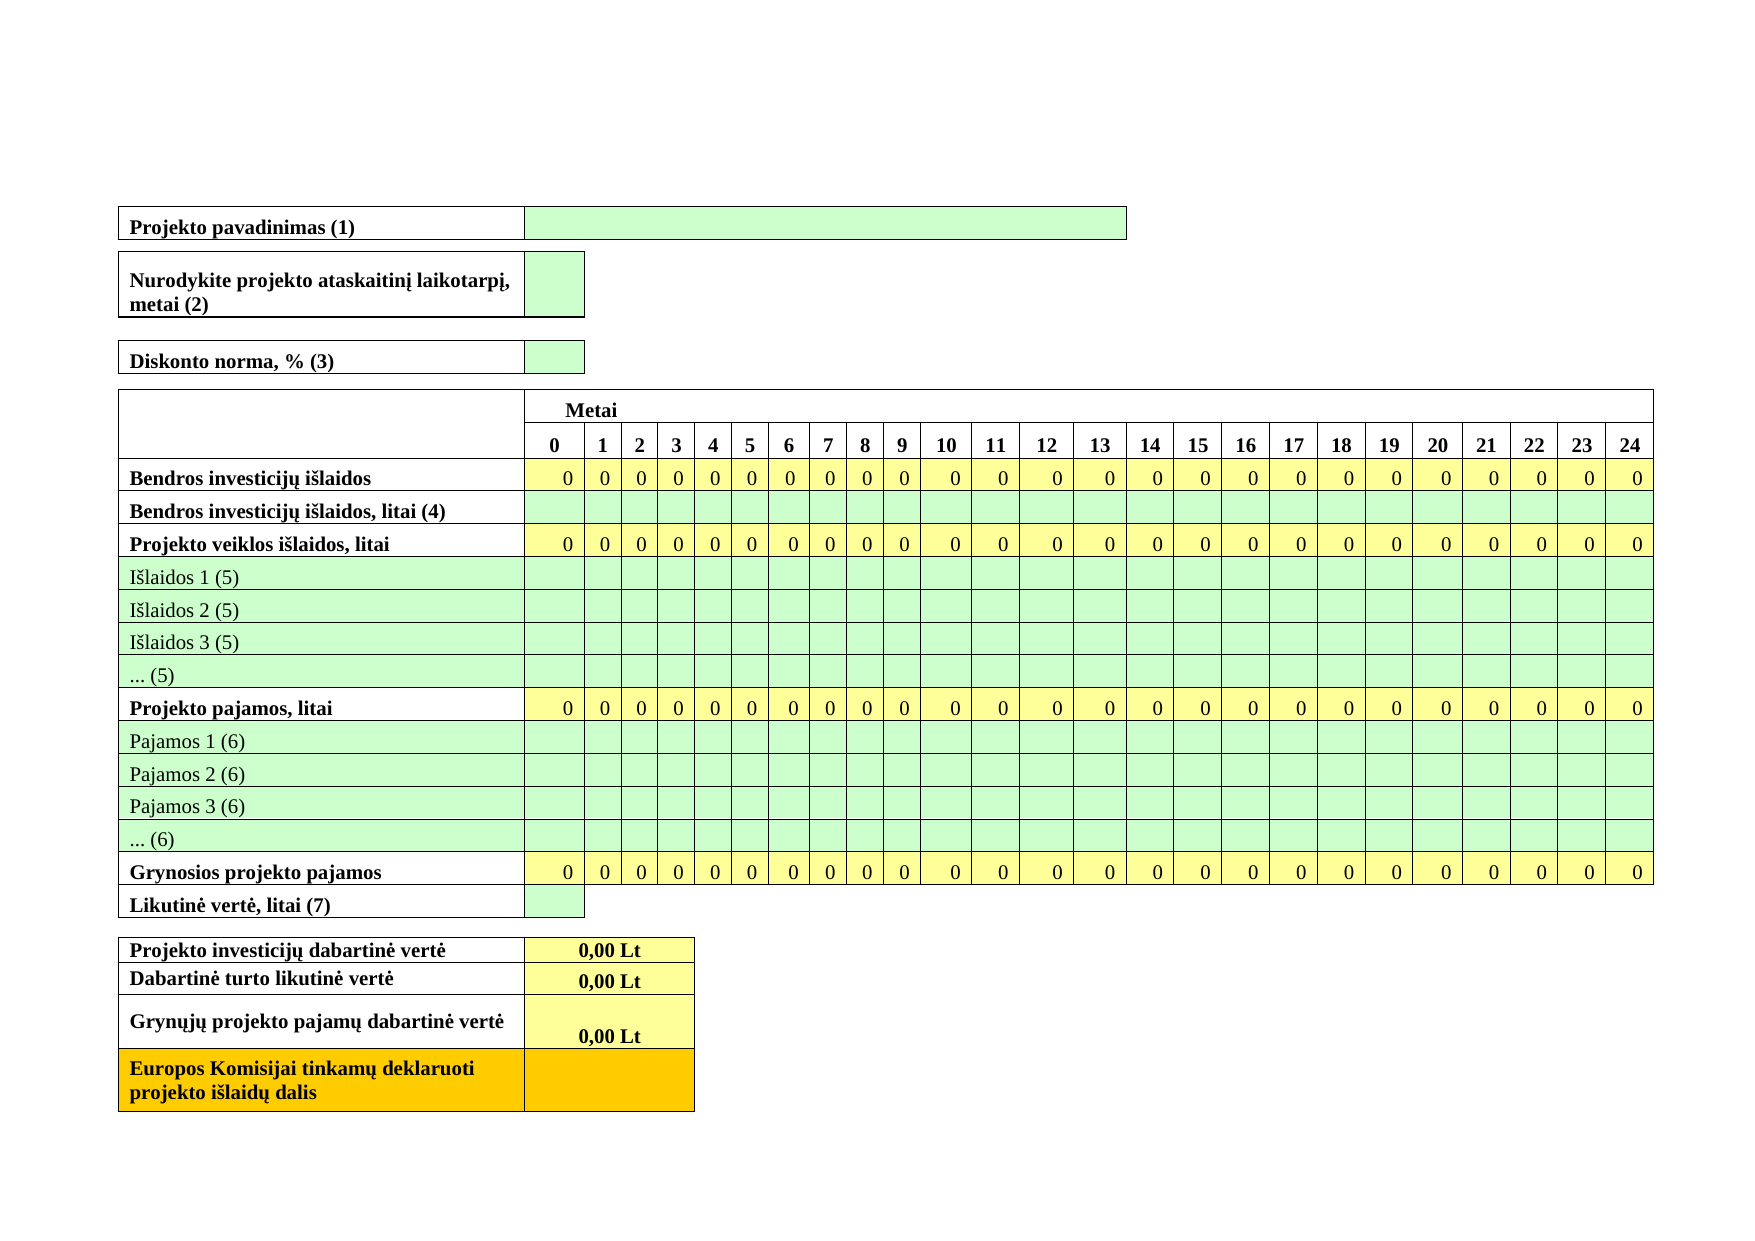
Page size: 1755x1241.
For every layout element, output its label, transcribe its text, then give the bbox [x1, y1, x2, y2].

table_cell 0 [1413, 459, 1462, 490]
table_cell [1126, 1048, 1174, 1111]
table_cell 7 [810, 423, 846, 457]
table_cell [1558, 917, 1606, 937]
table_cell 0 [1074, 852, 1126, 884]
table_cell [731, 917, 768, 937]
table_cell 0 [1270, 459, 1317, 490]
table_cell 0 [1270, 852, 1317, 884]
table_cell [525, 754, 584, 786]
table_cell 0 [972, 524, 1019, 556]
table_cell [1318, 721, 1365, 753]
table_cell [1174, 754, 1221, 786]
table_cell [884, 655, 920, 687]
table_cell [921, 590, 971, 622]
table_cell [658, 655, 694, 687]
table_cell [1222, 590, 1269, 622]
table_cell 0 [810, 524, 846, 556]
table_cell 0 [1606, 524, 1653, 556]
table_cell [585, 754, 621, 786]
table_cell 0 [1463, 688, 1510, 720]
table_cell [1462, 885, 1510, 917]
table_cell 0 [1318, 459, 1365, 490]
table_cell [732, 590, 768, 622]
table_cell [622, 491, 657, 523]
table_cell [585, 655, 621, 687]
table_cell [847, 240, 883, 251]
table_cell [972, 623, 1019, 654]
table_cell [1270, 994, 1317, 1048]
table_cell [1317, 1048, 1365, 1111]
table_cell [1462, 962, 1510, 993]
table_cell [1020, 623, 1073, 654]
table_cell [1074, 491, 1126, 523]
table_cell [1413, 316, 1462, 340]
table_cell [768, 240, 810, 251]
table_cell 0 [525, 688, 584, 720]
table_cell 0 [585, 688, 621, 720]
table_cell [1318, 820, 1365, 851]
table_cell [1463, 590, 1510, 622]
table_cell [1126, 962, 1174, 993]
table_cell ... (6) [119, 820, 524, 851]
table_cell [1317, 340, 1365, 373]
table_cell [884, 390, 921, 422]
table_cell [1174, 721, 1221, 753]
table_cell 0 [695, 688, 731, 720]
table_cell [810, 316, 847, 340]
table_cell [1270, 590, 1317, 622]
table_cell [1317, 239, 1365, 251]
table_cell [1020, 721, 1073, 753]
table_cell [1174, 491, 1221, 523]
table_cell [810, 937, 847, 962]
table_cell [847, 885, 883, 917]
table_cell [769, 491, 809, 523]
table_cell [1127, 590, 1173, 622]
table_cell [1222, 373, 1269, 389]
table_cell [1318, 754, 1365, 786]
table_cell [1413, 1048, 1462, 1111]
table_cell [1558, 994, 1606, 1048]
table_cell [1222, 655, 1269, 687]
table_cell 0 [622, 459, 657, 490]
table_cell [1606, 655, 1653, 687]
table_cell [1318, 787, 1365, 818]
table_cell [695, 885, 731, 917]
table_cell [658, 240, 694, 251]
table_cell [768, 251, 810, 316]
table_cell [810, 1048, 847, 1111]
table_cell [884, 937, 921, 962]
table_cell [768, 937, 810, 962]
table_cell [584, 917, 621, 937]
table_cell [658, 491, 694, 523]
table_cell 0 [847, 524, 883, 556]
table_cell 0,00 Lt [525, 995, 694, 1048]
table_cell [1511, 655, 1557, 687]
table_cell [621, 316, 658, 340]
table_cell [1127, 820, 1173, 851]
table_cell 0 [1020, 688, 1073, 720]
table_header [1222, 206, 1269, 239]
table_cell [622, 655, 657, 687]
table_cell [695, 820, 731, 851]
table_cell [731, 373, 768, 389]
table_cell 0 [769, 524, 809, 556]
table_cell [1365, 251, 1413, 316]
table_cell [1317, 962, 1365, 993]
table_cell [972, 1048, 1019, 1111]
table_cell [1606, 937, 1653, 962]
table_cell 0 [1020, 459, 1073, 490]
table_header [1558, 206, 1606, 239]
table_cell [921, 820, 971, 851]
table_cell [1558, 787, 1605, 818]
table_cell 0 [525, 524, 584, 556]
table_cell [1126, 316, 1174, 340]
table_cell 0 [1174, 524, 1221, 556]
table_cell [1365, 1048, 1413, 1111]
table_cell [525, 820, 584, 851]
table_cell [1174, 655, 1221, 687]
table_cell [1511, 787, 1557, 818]
table_cell [1074, 316, 1126, 340]
table_cell 0 [1558, 688, 1605, 720]
table_cell [1174, 373, 1222, 389]
table_cell 0 [1463, 459, 1510, 490]
table_cell [731, 885, 768, 917]
table_cell [1511, 557, 1557, 589]
table_cell [1366, 721, 1412, 753]
table_cell 19 [1366, 423, 1412, 457]
table_cell 0 [1463, 524, 1510, 556]
table_cell [1074, 787, 1126, 818]
table_cell [884, 590, 920, 622]
table_cell [1606, 316, 1653, 340]
table_cell [972, 655, 1019, 687]
table_cell [768, 373, 810, 389]
table_cell 0 [1222, 459, 1269, 490]
table_cell 0 [1413, 524, 1462, 556]
table_cell [1074, 1048, 1126, 1111]
table_cell [732, 721, 768, 753]
table_cell [884, 491, 920, 523]
table_cell 0 [622, 852, 657, 884]
table_cell 6 [769, 423, 809, 457]
table_cell 11 [972, 423, 1019, 457]
table_cell 0 [1020, 852, 1073, 884]
table_cell [622, 557, 657, 589]
table_cell [1366, 491, 1412, 523]
table_cell [1020, 373, 1073, 389]
table_cell 14 [1127, 423, 1173, 457]
table_cell [1074, 820, 1126, 851]
table_cell [525, 557, 584, 589]
table_cell [1558, 754, 1605, 786]
table_cell [1270, 557, 1317, 589]
table_cell [884, 251, 921, 316]
table_cell Bendros investicijų išlaidos [119, 459, 524, 490]
table_cell 0 [847, 459, 883, 490]
table_cell [1511, 820, 1557, 851]
table_cell [118, 240, 524, 251]
table_cell [847, 590, 883, 622]
table_cell [972, 557, 1019, 589]
table_cell 9 [884, 423, 920, 457]
table_cell Diskonto norma, % (3) [119, 341, 524, 373]
table_cell [810, 994, 847, 1048]
table_cell [695, 251, 731, 316]
table_cell 0 [1270, 688, 1317, 720]
table_cell [1174, 994, 1222, 1048]
table_cell [1270, 491, 1317, 523]
table_cell [658, 590, 694, 622]
table_cell [1074, 373, 1126, 389]
table_cell [1174, 917, 1222, 937]
table_cell 0 [1270, 524, 1317, 556]
table_cell [1174, 316, 1222, 340]
table_cell 0 [1318, 688, 1365, 720]
table_cell [1558, 251, 1606, 316]
table_cell [972, 390, 1019, 422]
table_cell [1270, 623, 1317, 654]
table_cell [1020, 754, 1073, 786]
table_cell [810, 655, 846, 687]
table_cell 0 [810, 688, 846, 720]
table_cell [921, 491, 971, 523]
table_cell [921, 917, 972, 937]
table_cell [1020, 557, 1073, 589]
table_cell [1074, 251, 1126, 316]
table_cell 0 [1074, 459, 1126, 490]
table_cell 0 [1558, 852, 1605, 884]
table_cell [1365, 340, 1413, 373]
table_cell [1606, 754, 1653, 786]
table_cell [731, 390, 768, 422]
table_cell [621, 340, 658, 373]
table_cell 0 [585, 852, 621, 884]
table_cell [1606, 239, 1653, 251]
table_cell 0 [1366, 852, 1412, 884]
table_cell [1174, 623, 1221, 654]
table_cell [768, 917, 810, 937]
table_cell Projekto investicijų dabartinė vertė [119, 938, 524, 962]
table_cell [658, 373, 694, 389]
table_cell 0 [732, 459, 768, 490]
table_cell 1 [585, 423, 621, 457]
table_cell [584, 316, 621, 340]
table_cell 0 [1222, 688, 1269, 720]
table_cell [1462, 390, 1510, 422]
table_cell [1270, 820, 1317, 851]
table_cell [1558, 390, 1606, 422]
table_cell [884, 721, 920, 753]
table_cell [1020, 787, 1073, 818]
table_cell [768, 994, 810, 1048]
table_cell [695, 590, 731, 622]
table_cell [1365, 994, 1413, 1048]
table_cell [695, 962, 731, 993]
table_cell 0 [1511, 524, 1557, 556]
table_cell [847, 557, 883, 589]
table_cell [884, 1048, 921, 1111]
table_cell [1413, 390, 1462, 422]
table_cell [1558, 316, 1606, 340]
table_cell 0 [769, 852, 809, 884]
table_cell [1365, 917, 1413, 937]
table_cell [1074, 721, 1126, 753]
table_cell [1413, 937, 1462, 962]
table_cell 0 [1366, 459, 1412, 490]
table_cell 0 [732, 688, 768, 720]
table_cell 0,00 Lt [525, 963, 694, 993]
table_cell [1318, 623, 1365, 654]
table_cell 13 [1074, 423, 1126, 457]
table_cell [1413, 820, 1462, 851]
table_cell [1174, 251, 1222, 316]
table_cell [695, 994, 731, 1048]
table_cell [622, 590, 657, 622]
table_cell [1318, 491, 1365, 523]
table_cell [1606, 917, 1653, 937]
table_cell [1606, 557, 1653, 589]
table_cell [695, 316, 731, 340]
table_cell [1317, 316, 1365, 340]
table_cell [1222, 1048, 1269, 1111]
table_cell [1366, 590, 1412, 622]
table_cell [1020, 340, 1073, 373]
table_cell [1606, 1048, 1653, 1111]
table_cell [972, 820, 1019, 851]
table_cell [1558, 962, 1606, 993]
table_cell 0 [1606, 852, 1653, 884]
table_cell [972, 937, 1019, 962]
table_cell [1126, 251, 1174, 316]
table_cell [695, 557, 731, 589]
table_cell [1074, 590, 1126, 622]
table_cell [1222, 623, 1269, 654]
table_cell [1413, 239, 1462, 251]
table_cell [1318, 557, 1365, 589]
table_cell [769, 787, 809, 818]
table_cell [1222, 491, 1269, 523]
table_cell 0 [769, 459, 809, 490]
table_cell 0 [1413, 688, 1462, 720]
table_cell [1463, 787, 1510, 818]
table_cell 0 [921, 688, 971, 720]
table_cell 24 [1606, 423, 1653, 457]
table_cell [768, 340, 810, 373]
table_cell [847, 316, 883, 340]
table_cell [1222, 557, 1269, 589]
table_cell [1020, 1048, 1073, 1111]
table_cell [1222, 754, 1269, 786]
table_cell [810, 390, 847, 422]
table_cell [118, 918, 524, 937]
table_cell [1365, 937, 1413, 962]
table_cell [525, 252, 584, 316]
table_cell [1366, 623, 1412, 654]
table_cell [1317, 251, 1365, 316]
table_cell 8 [847, 423, 883, 457]
table_cell [1317, 994, 1365, 1048]
table_cell [810, 557, 846, 589]
table_cell [1413, 787, 1462, 818]
table_cell [585, 623, 621, 654]
table_cell [847, 251, 883, 316]
table_cell [1413, 655, 1462, 687]
table_cell [1174, 590, 1221, 622]
table_cell [1270, 251, 1317, 316]
table_cell 0 [1127, 688, 1173, 720]
table_cell [884, 240, 921, 251]
table_cell 17 [1270, 423, 1317, 457]
table_cell [1270, 655, 1317, 687]
table_cell [810, 721, 846, 753]
table_cell [658, 754, 694, 786]
table_cell Pajamos 3 (6) [119, 787, 524, 818]
table_cell [1074, 994, 1126, 1048]
table_cell 2 [622, 423, 657, 457]
table_cell [768, 316, 810, 340]
table_cell [1074, 754, 1126, 786]
table_cell [810, 754, 846, 786]
table_cell [732, 491, 768, 523]
table_cell [1270, 1048, 1317, 1111]
table_cell [1074, 885, 1126, 917]
table_cell 0 [525, 423, 584, 457]
table_cell 10 [921, 423, 971, 457]
table_cell [524, 374, 584, 389]
table_cell [585, 590, 621, 622]
table_cell [1127, 491, 1173, 523]
table_cell [1510, 937, 1558, 962]
table_cell [1558, 340, 1606, 373]
table_cell 0 [1366, 524, 1412, 556]
table_cell [118, 318, 524, 340]
table_cell [1020, 655, 1073, 687]
table_header [1365, 206, 1413, 239]
table_cell [1463, 491, 1510, 523]
table_cell [525, 1049, 694, 1111]
table_cell [1510, 373, 1558, 389]
table_cell [1606, 994, 1653, 1048]
table_cell [1510, 340, 1558, 373]
table_cell [731, 240, 768, 251]
table_cell [585, 787, 621, 818]
table_cell 0 [622, 524, 657, 556]
table_cell [921, 340, 972, 373]
table_cell [1020, 937, 1073, 962]
table_cell [1413, 251, 1462, 316]
table_cell [1174, 962, 1222, 993]
table_cell [847, 373, 883, 389]
table_cell [732, 787, 768, 818]
table_cell [1558, 937, 1606, 962]
table_cell [1366, 754, 1412, 786]
table_cell [621, 885, 658, 917]
table_cell 0 [810, 459, 846, 490]
table_cell 0 [658, 524, 694, 556]
table_cell [1413, 590, 1462, 622]
table_cell [1606, 251, 1653, 316]
table_cell [1606, 491, 1653, 523]
table_cell [1462, 316, 1510, 340]
table_cell [524, 318, 584, 340]
table_cell [1317, 390, 1365, 422]
table_cell 0 [884, 524, 920, 556]
table_cell [1511, 721, 1557, 753]
table_cell [585, 340, 621, 373]
table_cell [1558, 623, 1605, 654]
table_cell [1270, 754, 1317, 786]
table_cell [769, 590, 809, 622]
table_cell [1462, 1048, 1510, 1111]
table_cell [658, 885, 694, 917]
table_cell [847, 623, 883, 654]
table_cell [1126, 340, 1174, 373]
table_cell [621, 240, 658, 251]
table_cell [921, 1048, 972, 1111]
table_cell [622, 623, 657, 654]
table_cell [1413, 885, 1462, 917]
table_cell [658, 721, 694, 753]
table_cell [921, 994, 972, 1048]
table_cell [658, 340, 694, 373]
table_cell [1511, 623, 1557, 654]
table_cell [1366, 820, 1412, 851]
table_cell 0 [921, 524, 971, 556]
table_cell [1222, 994, 1269, 1048]
table_cell [1462, 239, 1510, 251]
table_cell [621, 917, 658, 937]
table_cell [921, 251, 972, 316]
table_cell [1222, 820, 1269, 851]
table_cell [1074, 962, 1126, 993]
table_cell [1510, 316, 1558, 340]
table_cell [1222, 787, 1269, 818]
table_cell [1413, 917, 1462, 937]
table_cell [1222, 390, 1269, 422]
table_cell [847, 655, 883, 687]
table_cell [1270, 721, 1317, 753]
table_cell [1126, 994, 1174, 1048]
table_cell [695, 917, 731, 937]
table_cell [921, 787, 971, 818]
table_cell [1317, 885, 1365, 917]
table_cell [1222, 721, 1269, 753]
table_cell [695, 390, 731, 422]
table_cell [1222, 917, 1269, 937]
table_cell [1020, 962, 1073, 993]
table_cell [1413, 623, 1462, 654]
table_cell [972, 373, 1019, 389]
table_cell [972, 240, 1019, 251]
table_cell [731, 340, 768, 373]
table_cell [769, 557, 809, 589]
table_cell [972, 962, 1019, 993]
table_cell 0 [1074, 524, 1126, 556]
table_cell [1127, 721, 1173, 753]
table_cell [695, 655, 731, 687]
table_cell [1366, 787, 1412, 818]
table_cell [1020, 390, 1073, 422]
table_cell [658, 917, 694, 937]
table_cell [731, 316, 768, 340]
table_cell [1463, 655, 1510, 687]
table_cell 0 [658, 688, 694, 720]
table_cell [1020, 590, 1073, 622]
table_cell [1174, 820, 1221, 851]
table_cell [732, 820, 768, 851]
table_cell [769, 623, 809, 654]
table_cell 0 [1174, 852, 1221, 884]
table_cell [1222, 885, 1269, 917]
table_cell [884, 787, 920, 818]
table_cell 0 [1511, 459, 1557, 490]
table_cell [658, 316, 694, 340]
table_cell 0 [921, 852, 971, 884]
table_cell [1606, 590, 1653, 622]
table_cell [1222, 251, 1269, 316]
table_cell [1126, 937, 1174, 962]
table_cell [884, 962, 921, 993]
table_cell 0 [695, 524, 731, 556]
table_cell 21 [1463, 423, 1510, 457]
table_cell [732, 623, 768, 654]
table_cell [1463, 754, 1510, 786]
table_cell 0 [1318, 852, 1365, 884]
table_cell [847, 917, 883, 937]
table_cell [1074, 390, 1126, 422]
table_cell [621, 373, 658, 389]
table_cell [847, 721, 883, 753]
table_cell [1511, 590, 1557, 622]
table_cell [1270, 373, 1317, 389]
table_cell [1318, 655, 1365, 687]
table_cell Projekto pajamos, litai [119, 688, 524, 720]
table_cell Išlaidos 2 (5) [119, 590, 524, 622]
table_cell [921, 316, 972, 340]
table_cell [1510, 251, 1558, 316]
table_cell [768, 390, 810, 422]
table_cell [732, 557, 768, 589]
table_cell [1462, 917, 1510, 937]
table_header [1462, 206, 1510, 239]
table_cell [1074, 240, 1126, 251]
table_cell [1270, 885, 1317, 917]
table_cell 0 [622, 688, 657, 720]
table_cell [1606, 885, 1653, 917]
table_cell [1606, 373, 1653, 389]
table_cell Grynųjų projekto pajamų dabartinė vertė [119, 995, 524, 1048]
table_cell [1020, 994, 1073, 1048]
table_cell 0 [884, 459, 920, 490]
table_cell 0 [1511, 688, 1557, 720]
table_cell [1510, 390, 1558, 422]
table_cell [972, 251, 1019, 316]
table_cell Išlaidos 1 (5) [119, 557, 524, 589]
table_cell Dabartinė turto likutinė vertė [119, 963, 524, 993]
table_cell [1074, 655, 1126, 687]
table_cell [1074, 917, 1126, 937]
table_cell [1270, 316, 1317, 340]
table_cell 0 [1074, 688, 1126, 720]
table_cell 4 [695, 423, 731, 457]
table_cell [524, 918, 584, 937]
table_cell [1317, 373, 1365, 389]
table_cell [810, 917, 847, 937]
table_cell [1558, 655, 1605, 687]
table_cell [972, 491, 1019, 523]
table_cell [810, 623, 846, 654]
table_cell 0 [1020, 524, 1073, 556]
table_cell [1222, 937, 1269, 962]
table_cell 0 [884, 852, 920, 884]
table_cell [1606, 623, 1653, 654]
table_cell 0 [525, 459, 584, 490]
table_cell 0 [585, 524, 621, 556]
table_cell [622, 754, 657, 786]
table_cell [1462, 251, 1510, 316]
table_cell [972, 316, 1019, 340]
table_cell [1126, 917, 1174, 937]
table_cell [1074, 937, 1126, 962]
table_cell [1606, 390, 1653, 422]
table_cell 0 [1606, 459, 1653, 490]
table_cell Nurodykite projekto ataskaitinį laikotarpį, metai (2) [119, 252, 524, 316]
table_cell 0,00 Lt [525, 938, 694, 962]
table_cell [731, 1048, 768, 1111]
table_header [1413, 206, 1462, 239]
table_cell [921, 240, 972, 251]
table_cell [695, 721, 731, 753]
table_cell [1174, 885, 1222, 917]
table_cell [884, 316, 921, 340]
table_cell [695, 754, 731, 786]
table_cell [1270, 239, 1317, 251]
table_cell [1366, 655, 1412, 687]
table_cell [769, 655, 809, 687]
table_cell [1462, 937, 1510, 962]
table_cell 0 [1318, 524, 1365, 556]
table_cell [1365, 316, 1413, 340]
table_cell [921, 390, 972, 422]
table_cell [768, 885, 810, 917]
table_cell [1074, 623, 1126, 654]
table_cell [921, 557, 971, 589]
table_header Projekto pavadinimas (1) [119, 207, 524, 239]
table_cell 0 [847, 852, 883, 884]
table_cell 0 [695, 459, 731, 490]
table_cell [731, 251, 768, 316]
table_cell [525, 491, 584, 523]
table_cell [847, 994, 883, 1048]
table_cell [731, 994, 768, 1048]
table_cell [847, 820, 883, 851]
table_cell [884, 373, 921, 389]
table_cell [810, 590, 846, 622]
table_cell [769, 721, 809, 753]
table_cell [1126, 239, 1174, 251]
table_cell 0 [525, 852, 584, 884]
table_cell 18 [1318, 423, 1365, 457]
table_header [1127, 206, 1174, 239]
table_cell [1020, 820, 1073, 851]
table_cell [847, 787, 883, 818]
table_cell [1020, 240, 1073, 251]
table_cell [1606, 787, 1653, 818]
table_cell [972, 917, 1019, 937]
table_cell Grynosios projekto pajamos [119, 852, 524, 884]
table_cell [732, 655, 768, 687]
table_cell [1413, 962, 1462, 993]
table_cell [1606, 721, 1653, 753]
table_cell Pajamos 2 (6) [119, 754, 524, 786]
table_cell [1413, 721, 1462, 753]
table_cell [1365, 373, 1413, 389]
table_cell [810, 373, 847, 389]
table_cell [884, 917, 921, 937]
table_cell [1318, 590, 1365, 622]
table_cell [972, 340, 1019, 373]
table_cell [525, 655, 584, 687]
table_cell [1365, 885, 1413, 917]
table_cell 15 [1174, 423, 1221, 457]
table_cell [1558, 820, 1605, 851]
table_cell [1413, 754, 1462, 786]
table_cell Metai [525, 390, 658, 422]
table_cell [585, 820, 621, 851]
table_cell [695, 623, 731, 654]
table_cell [1510, 994, 1558, 1048]
table_cell [1365, 390, 1413, 422]
table_cell [621, 251, 658, 316]
table_cell [1222, 340, 1269, 373]
table_cell [1463, 623, 1510, 654]
table_cell [972, 590, 1019, 622]
table_cell Likutinė vertė, litai (7) [119, 885, 524, 917]
table_cell [847, 340, 883, 373]
table_cell [118, 374, 524, 389]
table_cell Europos Komisijai tinkamų deklaruoti projekto išlaidų dalis [119, 1049, 524, 1111]
table_cell 0 [695, 852, 731, 884]
table_cell [769, 754, 809, 786]
table_cell [1413, 557, 1462, 589]
table_cell [584, 240, 621, 251]
table_cell [584, 373, 621, 389]
table_cell [1413, 340, 1462, 373]
table_cell [1511, 754, 1557, 786]
table_cell [1074, 557, 1126, 589]
table_cell [622, 721, 657, 753]
table_cell [1174, 1048, 1222, 1111]
table_cell [1413, 994, 1462, 1048]
table_cell [884, 754, 920, 786]
table_cell [1270, 340, 1317, 373]
table_cell [847, 754, 883, 786]
table_cell [1222, 316, 1269, 340]
table_cell [921, 623, 971, 654]
table_cell [1020, 885, 1073, 917]
table_cell [921, 655, 971, 687]
table_cell [1222, 962, 1269, 993]
table_cell [1462, 340, 1510, 373]
table_cell [1222, 239, 1269, 251]
table_cell [1510, 239, 1558, 251]
table_cell [524, 240, 584, 251]
table_cell [732, 754, 768, 786]
table_cell [1462, 373, 1510, 389]
table_cell [847, 390, 883, 422]
table_cell [1020, 491, 1073, 523]
table_cell [1317, 917, 1365, 937]
table_cell 0 [972, 688, 1019, 720]
table_cell [1463, 721, 1510, 753]
table_cell [585, 251, 621, 316]
table_cell [525, 787, 584, 818]
table_cell [1020, 316, 1073, 340]
table_cell 0 [1174, 459, 1221, 490]
table_cell [921, 962, 972, 993]
table_cell 22 [1511, 423, 1557, 457]
table_cell [1127, 655, 1173, 687]
table_cell Projekto veiklos išlaidos, litai [119, 524, 524, 556]
table_cell 0 [1222, 524, 1269, 556]
table_cell [1510, 917, 1558, 937]
table_cell [1174, 787, 1221, 818]
table_cell 0 [1413, 852, 1462, 884]
table_cell 0 [1127, 852, 1173, 884]
table_cell Išlaidos 3 (5) [119, 623, 524, 654]
table_cell 0 [1606, 688, 1653, 720]
table_cell [695, 340, 731, 373]
table_cell [1127, 557, 1173, 589]
table_cell [1270, 962, 1317, 993]
table_cell [847, 962, 883, 993]
table_cell [1074, 340, 1126, 373]
table_cell [525, 885, 584, 917]
table_cell 12 [1020, 423, 1073, 457]
table_cell [972, 787, 1019, 818]
table_cell [884, 820, 920, 851]
table_header [1270, 206, 1317, 239]
table_cell 0 [1463, 852, 1510, 884]
table_header [1174, 206, 1222, 239]
table_cell [1126, 373, 1174, 389]
table_cell 0 [972, 459, 1019, 490]
table_cell [1606, 820, 1653, 851]
table_cell 0 [1127, 524, 1173, 556]
table_cell [884, 885, 921, 917]
table_cell [810, 251, 847, 316]
table_cell 0 [1174, 688, 1221, 720]
table_cell [972, 994, 1019, 1048]
table_cell [695, 240, 731, 251]
table_cell [1174, 390, 1222, 422]
table_cell [884, 340, 921, 373]
table_cell 0 [847, 688, 883, 720]
table_cell [658, 623, 694, 654]
table_cell [1127, 754, 1173, 786]
table_cell [1558, 557, 1605, 589]
table_cell [658, 251, 694, 316]
table_cell [1127, 787, 1173, 818]
table_cell [921, 721, 971, 753]
table_cell [1463, 820, 1510, 851]
table_header [1317, 206, 1365, 239]
table_cell [585, 721, 621, 753]
table_cell [731, 962, 768, 993]
table_cell 0 [1558, 459, 1605, 490]
table_cell [622, 787, 657, 818]
table_cell [1020, 251, 1073, 316]
table_cell [731, 937, 768, 962]
table_cell [1462, 994, 1510, 1048]
table_cell 0 [732, 852, 768, 884]
table_cell 0 [1127, 459, 1173, 490]
table_cell 0 [658, 459, 694, 490]
table_cell [1511, 491, 1557, 523]
table_cell [1558, 491, 1605, 523]
table_cell [810, 820, 846, 851]
table_cell [810, 240, 847, 251]
table_cell [585, 885, 621, 917]
table_cell ... (5) [119, 655, 524, 687]
table_cell 0 [585, 459, 621, 490]
table_cell 20 [1413, 423, 1462, 457]
table_cell [810, 787, 846, 818]
table_cell [1174, 937, 1222, 962]
table_cell 0 [769, 688, 809, 720]
table_cell [972, 721, 1019, 753]
table_cell [847, 1048, 883, 1111]
table_cell 0 [1222, 852, 1269, 884]
table_cell [695, 1048, 731, 1111]
table_cell [658, 557, 694, 589]
table_cell [1558, 239, 1606, 251]
table_cell [119, 390, 524, 457]
table_cell [1413, 373, 1462, 389]
table_cell [1126, 885, 1174, 917]
table_header [1606, 206, 1653, 239]
table_cell [658, 390, 694, 422]
table_cell [1317, 937, 1365, 962]
table_cell [810, 340, 847, 373]
table_cell 0 [972, 852, 1019, 884]
table_cell [1127, 623, 1173, 654]
table_cell [1558, 721, 1605, 753]
table_cell [1270, 390, 1317, 422]
table_header [1510, 206, 1558, 239]
table_cell Pajamos 1 (6) [119, 721, 524, 753]
table_cell [525, 341, 584, 373]
table_cell 0 [1558, 524, 1605, 556]
table_cell [810, 885, 847, 917]
table_cell [1510, 962, 1558, 993]
table_cell [1174, 340, 1222, 373]
table_cell [1558, 590, 1605, 622]
table_cell [1558, 373, 1606, 389]
table_cell Bendros investicijų išlaidos, litai (4) [119, 491, 524, 523]
table_cell [972, 885, 1019, 917]
table_cell [921, 754, 971, 786]
table_cell 16 [1222, 423, 1269, 457]
table_cell [525, 623, 584, 654]
table_cell 0 [658, 852, 694, 884]
table_cell [1463, 557, 1510, 589]
table_cell [921, 373, 972, 389]
table_cell [884, 557, 920, 589]
table_cell 5 [732, 423, 768, 457]
table_cell [768, 962, 810, 993]
table_cell [810, 962, 847, 993]
table_cell [658, 787, 694, 818]
table_cell [1558, 885, 1606, 917]
table_cell 0 [1511, 852, 1557, 884]
table_cell [921, 937, 972, 962]
table_cell [847, 937, 883, 962]
table_cell [1174, 239, 1222, 251]
table_header [525, 207, 1126, 239]
table_cell [622, 820, 657, 851]
table_cell [1413, 491, 1462, 523]
table_cell [695, 373, 731, 389]
table_cell 0 [1366, 688, 1412, 720]
table_cell [921, 885, 972, 917]
table_cell 3 [658, 423, 694, 457]
table_cell [585, 491, 621, 523]
table_cell [1365, 962, 1413, 993]
table_cell [1270, 937, 1317, 962]
table_cell [1366, 557, 1412, 589]
table_cell [1558, 1048, 1606, 1111]
table_cell [525, 721, 584, 753]
table_cell [1126, 390, 1174, 422]
table_cell [884, 623, 920, 654]
table_cell [1510, 885, 1558, 917]
table_cell [658, 820, 694, 851]
table_cell 0 [884, 688, 920, 720]
table_cell [695, 937, 731, 962]
table_cell [1510, 1048, 1558, 1111]
table_cell [1174, 557, 1221, 589]
table_cell [768, 1048, 810, 1111]
table_cell [585, 557, 621, 589]
table_cell [1270, 787, 1317, 818]
table_cell [1020, 917, 1073, 937]
table_cell [525, 590, 584, 622]
table_cell [1365, 239, 1413, 251]
table_cell [972, 754, 1019, 786]
table_cell 0 [810, 852, 846, 884]
table_cell [695, 491, 731, 523]
table_cell [1606, 962, 1653, 993]
table_cell [695, 787, 731, 818]
table_cell [810, 491, 846, 523]
table_cell [847, 491, 883, 523]
table_cell 0 [732, 524, 768, 556]
table_cell 0 [921, 459, 971, 490]
table_cell 23 [1558, 423, 1605, 457]
table_cell [1270, 917, 1317, 937]
table_cell [884, 994, 921, 1048]
table_cell [769, 820, 809, 851]
table_cell [1606, 340, 1653, 373]
